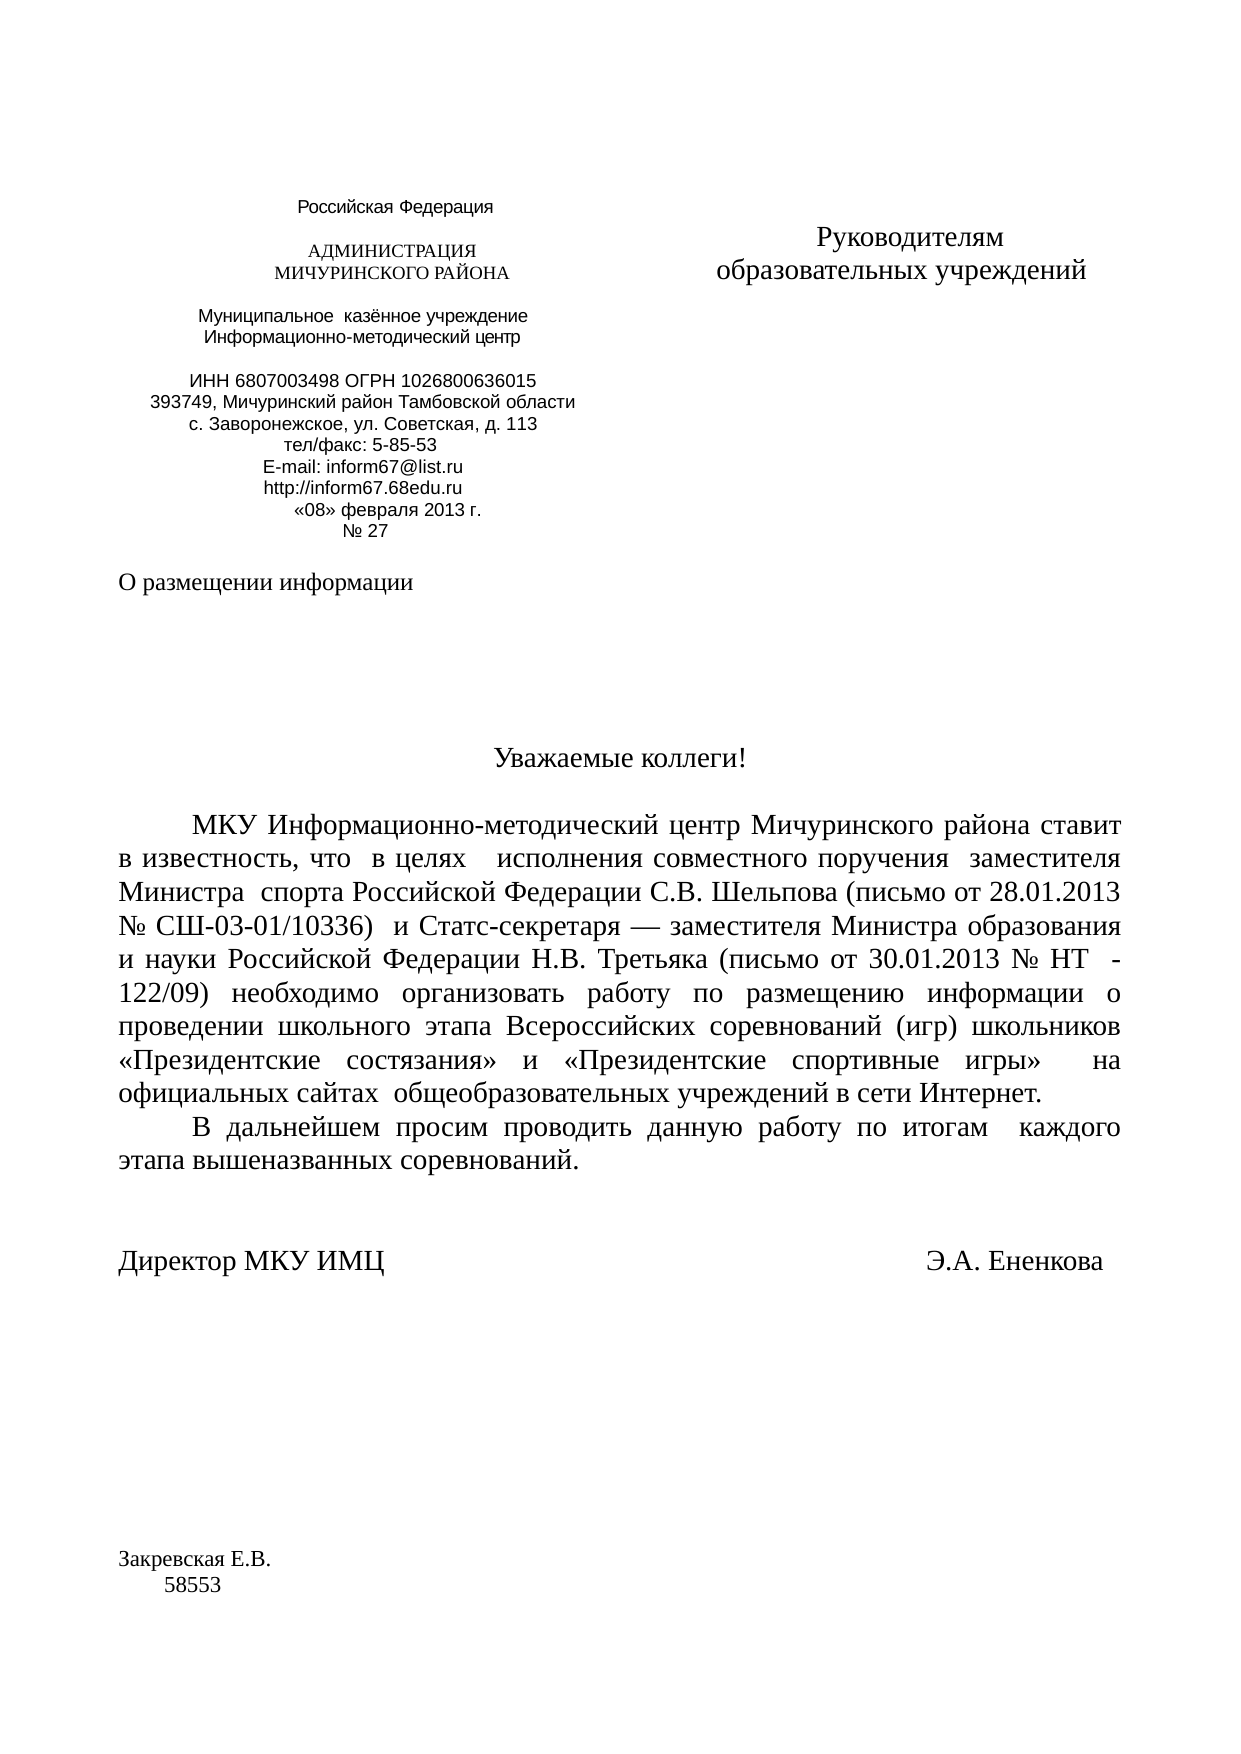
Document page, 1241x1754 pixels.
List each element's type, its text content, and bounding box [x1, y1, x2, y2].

text Директор МКУ ИМЦ Э.А. Ененкова [118, 1243, 1122, 1277]
text О размещении информации [118, 567, 1122, 596]
text Уважаемые коллеги! [118, 740, 1122, 773]
text В дальнейшем просим проводить данную работу по итогам каждого этапа вышеназванных соревнований. [118, 1109, 1122, 1176]
table_header Российская Федерация АДМИНИСТРАЦИЯ МИЧУРИНСКОГО РАЙОНА Муниципальное казённое учреждение Информационно-методический центр ИНН 6807003498 ОГРН 1026800636015 393749, Мичуринский район Тамбовской области с. Заворонежское, ул. Советская, д. 113 тел/факс: 5-85-53 E-mail: inform67@list.ru http://inform67.68edu.ru «08» февраля 2013 г. № 27 [118, 118, 607, 567]
text Закревская Е.В. [118, 1545, 1122, 1571]
table_header Руководителям образовательных учреждений [607, 118, 1118, 567]
text МКУ Информационно-методический центр Мичуринского района ставит в известность, что в целях исполнения совместного поручения заместителя Министра спорта Российской Федерации С.В. Шельпова (письмо от 28.01.2013 № СШ-03-01/10336) и Статс-секретаря — заместителя Министра образования и науки Российской Федерации Н.В. Третьяка (письмо от 30.01.2013 № НТ - 122/09) необходимо организовать работу по размещению информации о проведении школьного этапа Всероссийских соревнований (игр) школьников «Президентские состязания» и «Президентские спортивные игры» на официальных сайтах общеобразовательных учреждений в сети Интернет. [118, 807, 1122, 1109]
text 58553 [118, 1571, 1122, 1598]
